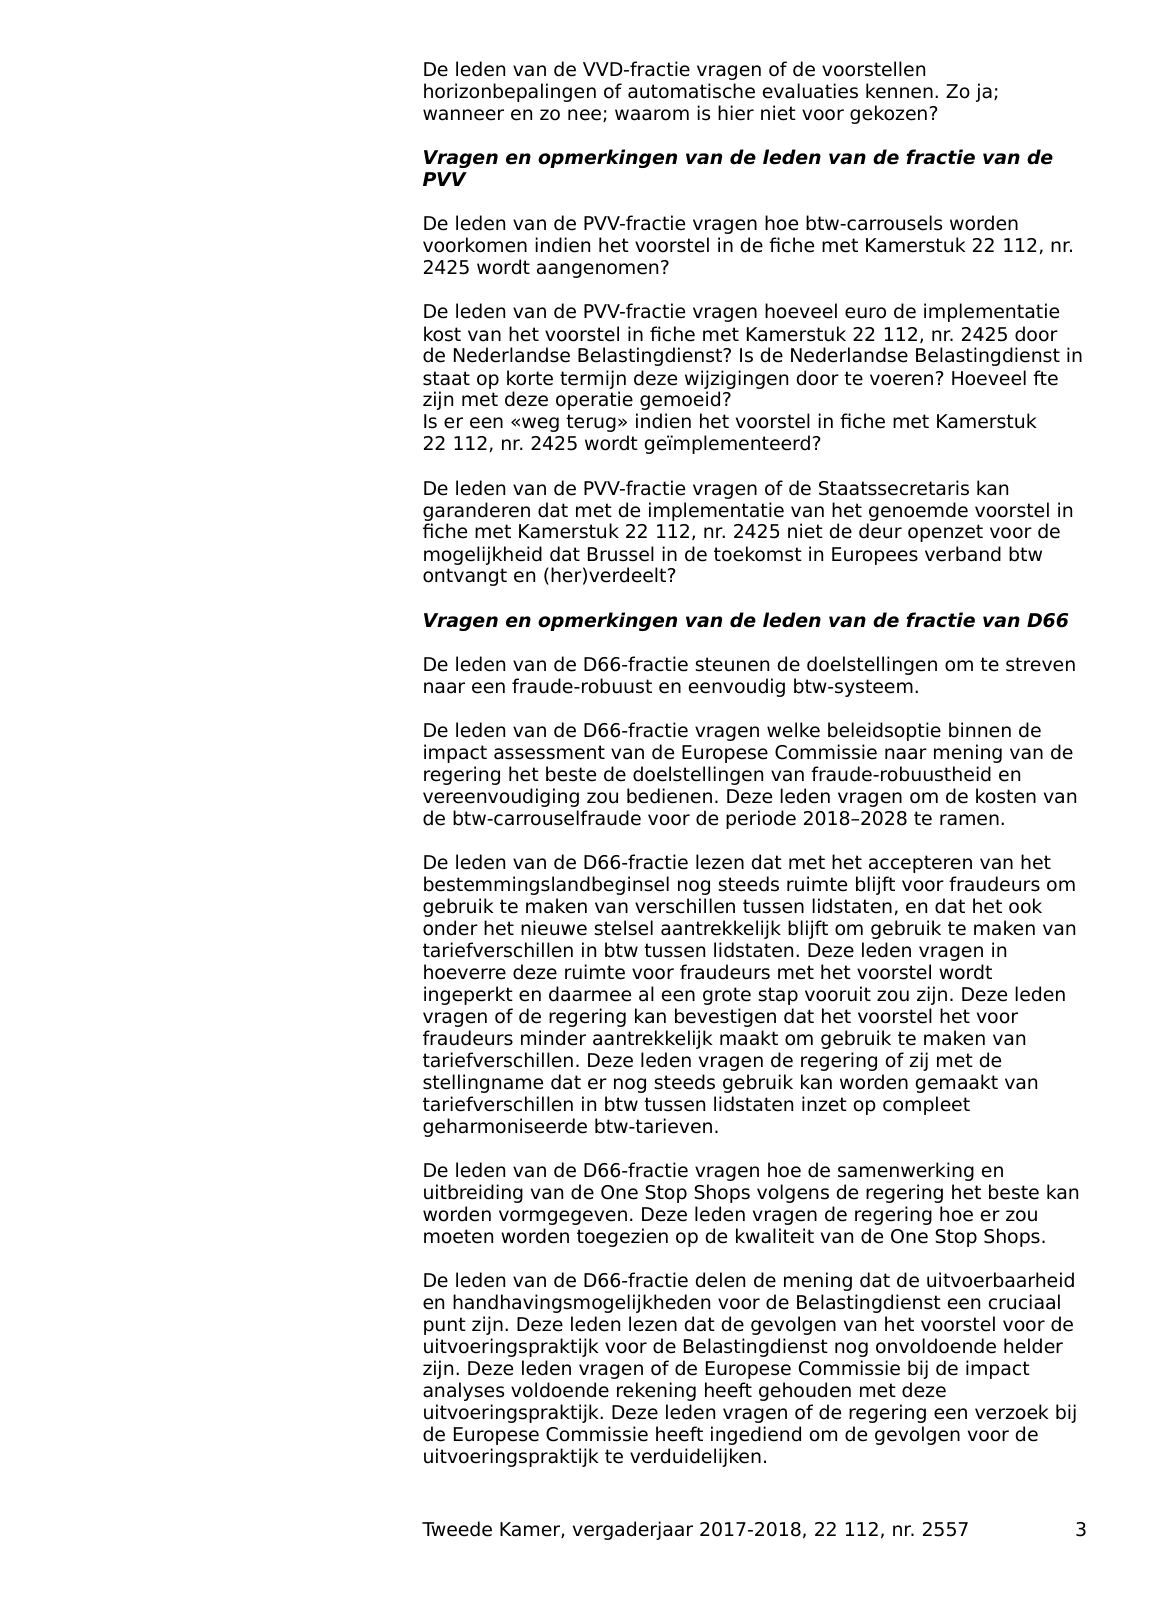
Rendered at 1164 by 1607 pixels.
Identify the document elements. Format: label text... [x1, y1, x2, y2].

text De leden van de D66-fractie lezen dat met het accepteren van het bestemmingslandbeginsel nog steeds ruimte blijft voor fraudeurs om gebruik te maken van verschillen tussen lidstaten, en dat het ook onder het nieuwe stelsel aantrekkelijk blijft om gebruik te maken van tariefverschillen in btw tussen lidstaten. Deze leden vragen in hoeverre deze ruimte voor fraudeurs met het voorstel wordt ingeperkt en daarmee al een grote stap vooruit zou zijn. Deze leden vragen of de regering kan bevestigen dat het voorstel het voor fraudeurs minder aantrekkelijk maakt om gebruik te maken van tariefverschillen. Deze leden vragen de regering of zij met de stellingname dat er nog steeds gebruik kan worden gemaakt van tariefverschillen in btw tussen lidstaten inzet op compleet geharmoniseerde btw-tarieven. [422, 852, 1087, 1138]
subtitle Vragen en opmerkingen van de leden van de fractie van D66 [422, 609, 1087, 632]
text De leden van de PVV-fractie vragen hoeveel euro de implementatie kost van het voorstel in fiche met Kamerstuk 22 112, nr. 2425 door de Nederlandse Belastingdienst? Is de Nederlandse Belastingdienst in staat op korte termijn deze wijzigingen door te voeren? Hoeveel fte zijn met deze operatie gemoeid? [422, 301, 1087, 411]
text De leden van de D66-fractie vragen hoe de samenwerking en uitbreiding van de One Stop Shops volgens de regering het beste kan worden vormgegeven. Deze leden vragen de regering hoe er zou moeten worden toegezien op de kwaliteit van de One Stop Shops. [422, 1160, 1087, 1248]
text De leden van de VVD-fractie vragen of de voorstellen horizonbepalingen of automatische evaluaties kennen. Zo ja; wanneer en zo nee; waarom is hier niet voor gekozen? [422, 59, 1087, 125]
text De leden van de D66-fractie vragen welke beleidsoptie binnen de impact assessment van de Europese Commissie naar mening van de regering het beste de doelstellingen van fraude-robuustheid en vereenvoudiging zou bedienen. Deze leden vragen om de kosten van de btw-carrouselfraude voor de periode 2018–2028 te ramen. [422, 720, 1087, 830]
text De leden van de D66-fractie delen de mening dat de uitvoerbaarheid en handhavingsmogelijkheden voor de Belastingdienst een cruciaal punt zijn. Deze leden lezen dat de gevolgen van het voorstel voor de uitvoeringspraktijk voor de Belastingdienst nog onvoldoende helder zijn. Deze leden vragen of de Europese Commissie bij de impact analyses voldoende rekening heeft gehouden met deze uitvoeringspraktijk. Deze leden vragen of de regering een verzoek bij de Europese Commissie heeft ingediend om de gevolgen voor de uitvoeringspraktijk te verduidelijken. [422, 1270, 1087, 1468]
text De leden van de PVV-fractie vragen hoe btw-carrousels worden voorkomen indien het voorstel in de fiche met Kamerstuk 22 112, nr. 2425 wordt aangenomen? [422, 213, 1087, 279]
text De leden van de D66-fractie steunen de doelstellingen om te streven naar een fraude-robuust en eenvoudig btw-systeem. [422, 654, 1087, 698]
subtitle Vragen en opmerkingen van de leden van de fractie van de PVV [422, 147, 1087, 191]
text Is er een «weg terug» indien het voorstel in fiche met Kamerstuk 22 112, nr. 2425 wordt geïmplementeerd? [422, 411, 1087, 455]
text De leden van de PVV-fractie vragen of de Staatssecretaris kan garanderen dat met de implementatie van het genoemde voorstel in fiche met Kamerstuk 22 112, nr. 2425 niet de deur openzet voor de mogelijkheid dat Brussel in de toekomst in Europees verband btw ontvangt en (her)verdeelt? [422, 477, 1087, 587]
